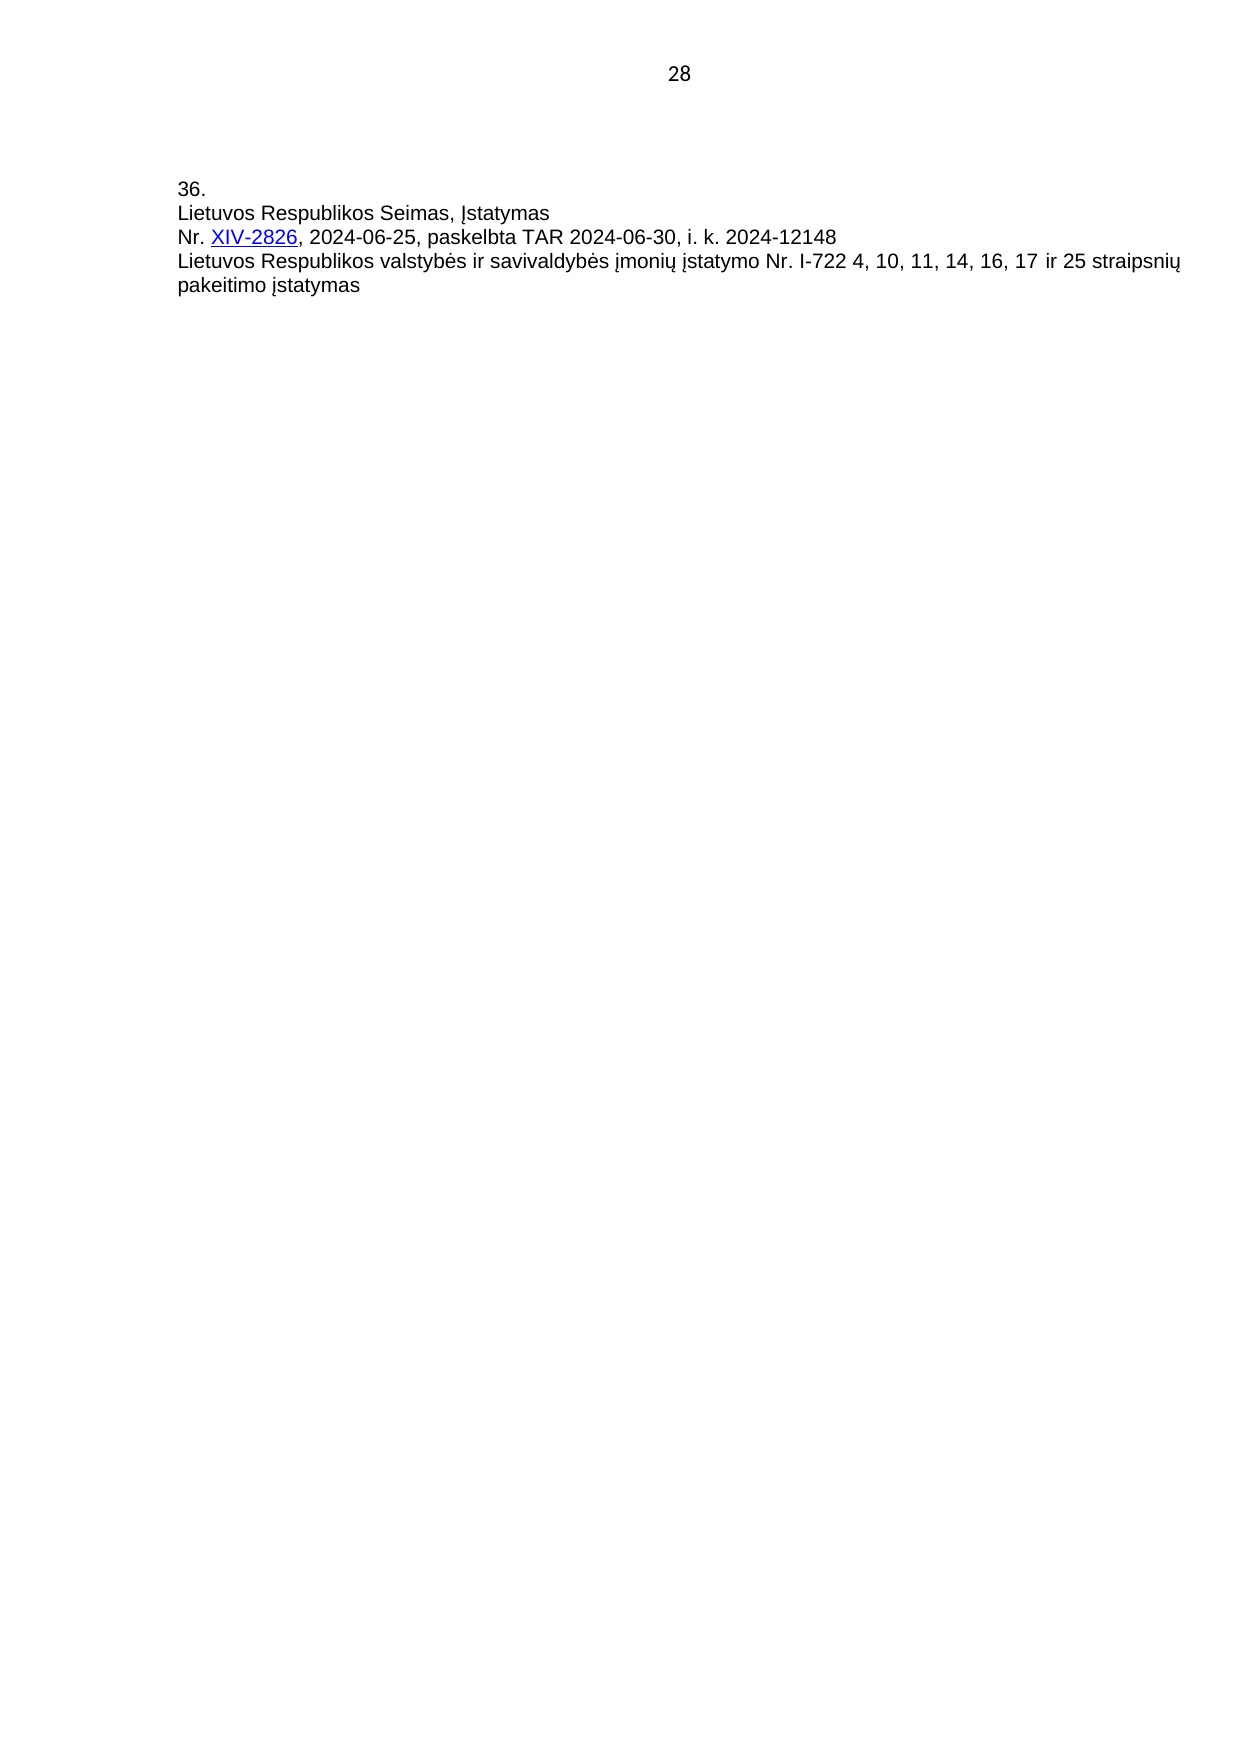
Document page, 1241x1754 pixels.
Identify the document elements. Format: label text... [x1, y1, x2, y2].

text 36. [177, 177, 1181, 201]
text Nr. XIV-2826, 2024-06-25, paskelbta TAR 2024-06-30, i. k. 2024-12148 [177, 225, 1181, 249]
text Lietuvos Respublikos Seimas, Įstatymas [177, 201, 1181, 225]
text Lietuvos Respublikos valstybės ir savivaldybės įmonių įstatymo Nr. I-722 4, 10, 11, 14, 16, 17 ir 25 straipsnių pakeitimo įstatymas [177, 249, 1181, 297]
